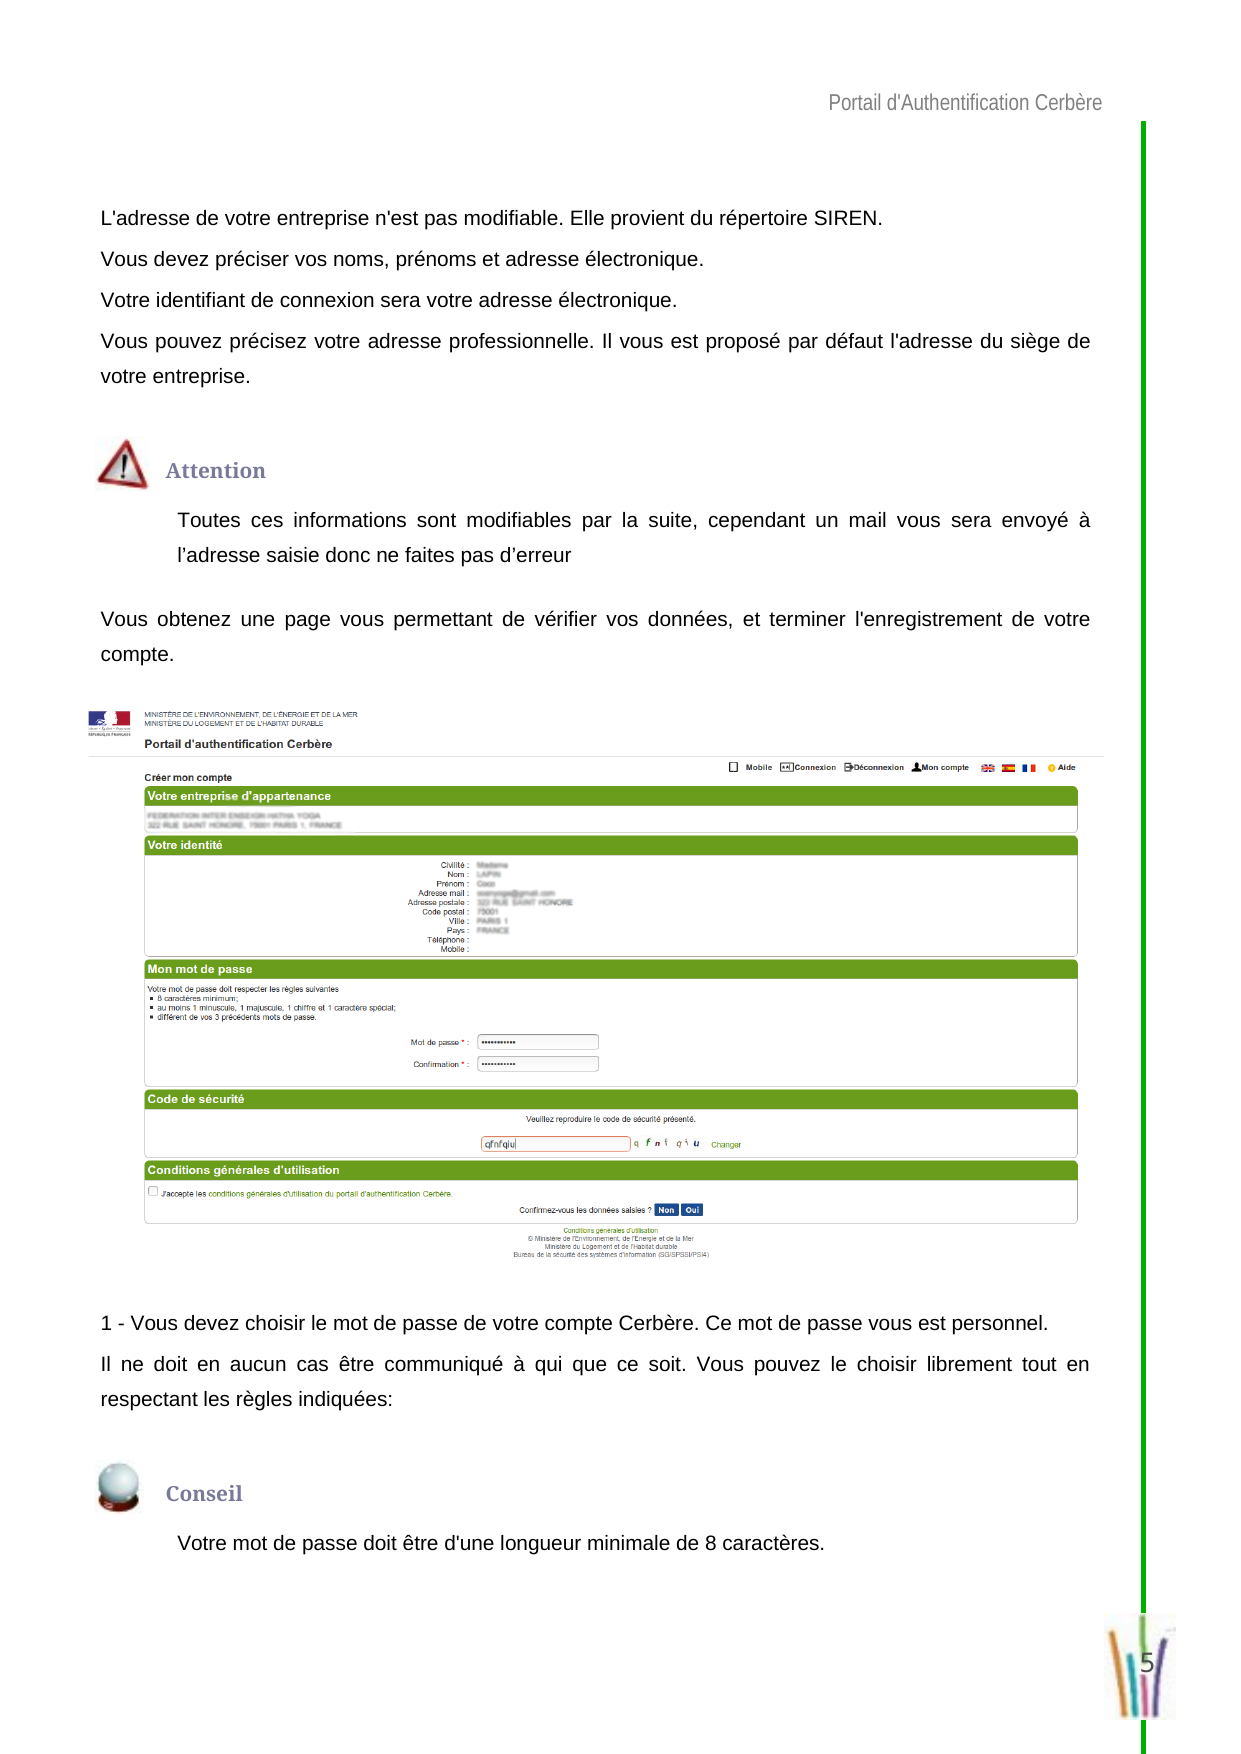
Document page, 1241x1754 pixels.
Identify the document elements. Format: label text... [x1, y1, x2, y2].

picture [88, 710, 1105, 1266]
text Toutes ces informations sont modifiables par la suite, cependant un mail vous sera envoyé à l’adresse saisie donc ne faites pas d’erreur [177, 509, 1093, 567]
text Vous devez préciser vos noms, prénoms et adresse électronique. [100, 247, 1093, 271]
text Il ne doit en aucun cas être communiqué à qui que ce soit. Vous pouvez le choisir librement tout en respectant les règles indiquées: [100, 1352, 1093, 1411]
text Vous obtenez une page vous permettant de vérifier vos données, et terminer l'enregistrement de votre compte. [100, 608, 1093, 666]
text Votre identifiant de connexion sera votre adresse électronique. [100, 288, 1093, 312]
text 1 - Vous devez choisir le mot de passe de votre compte Cerbère. Ce mot de passe vous est personnel. [100, 1311, 1093, 1334]
picture [1103, 1613, 1157, 1692]
text Conseil [165, 1479, 1104, 1508]
text Votre mot de passe doit être d'une longueur minimale de 8 caractères. [177, 1532, 1093, 1555]
text L'adresse de votre entreprise n'est pas modifiable. Elle provient du répertoire SIREN. [100, 207, 1093, 230]
picture [94, 1459, 140, 1513]
text Attention [165, 457, 1104, 485]
text Vous pouvez précisez votre adresse professionnelle. Il vous est proposé par défaut l'adresse du siège de votre entreprise. [100, 329, 1093, 388]
picture [94, 436, 148, 489]
